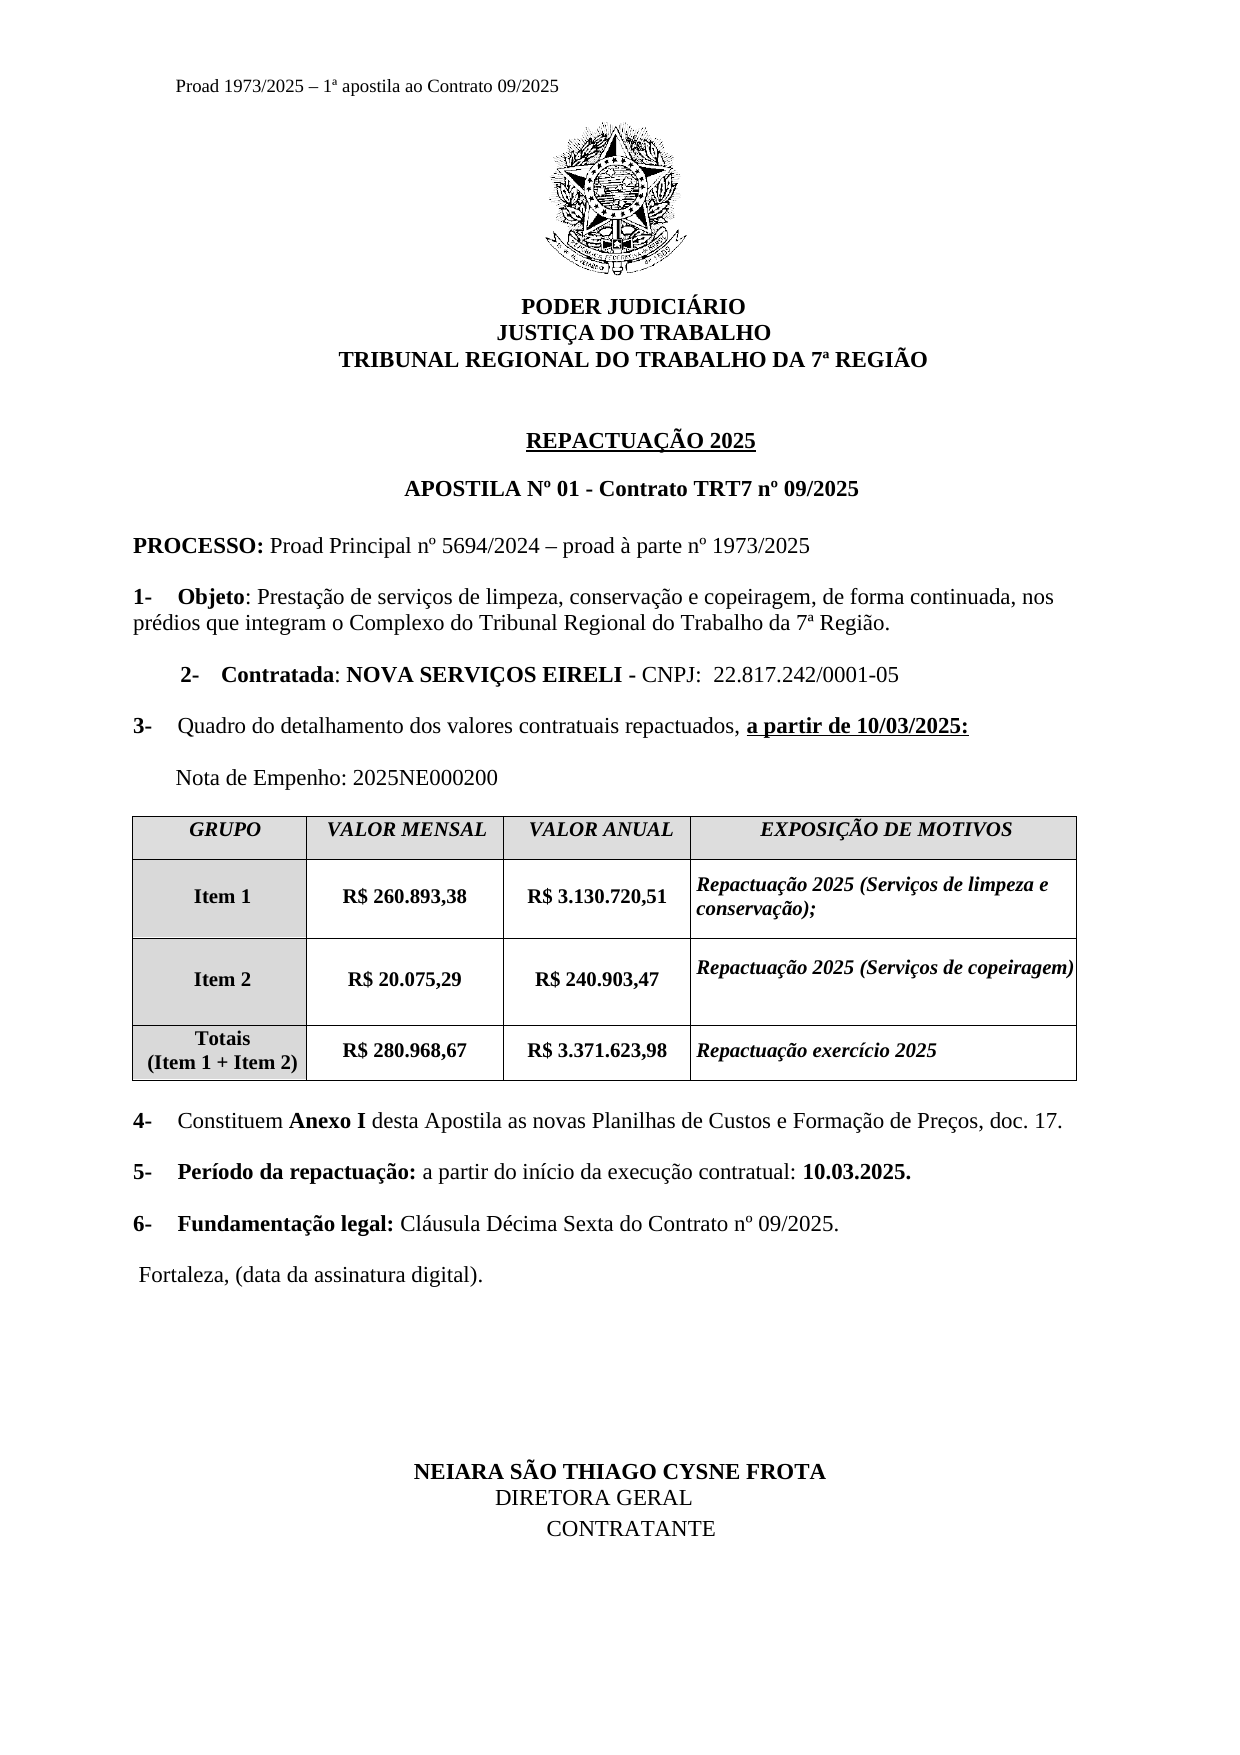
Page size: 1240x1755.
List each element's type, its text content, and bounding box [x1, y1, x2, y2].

subtitle APOSTILA Nº 01 - Contrato TRT7 nº 09/2025 [160, 475, 1091, 501]
text JUSTIÇA DO TRABALHO [160, 319, 1107, 346]
table_cell Repactuação 2025 (Serviços de copeiragem) [691, 939, 1076, 1025]
text TRIBUNAL REGIONAL DO TRABALHO DA 7ª REGIÃO [160, 346, 1106, 372]
text PROCESSO: Proad Principal nº 5694/2024 – proad à parte nº 1973/2025 [133, 532, 1107, 558]
table_cell R$ 3.371.623,98 [504, 1026, 690, 1079]
text Fortaleza, (data da assinatura digital). [133, 1261, 1107, 1287]
table_cell R$ 3.130.720,51 [504, 860, 690, 937]
table_cell Repactuação exercício 2025 [691, 1026, 1076, 1079]
table_cell R$ 260.893,38 [307, 860, 503, 937]
table_header VALOR ANUAL [504, 817, 690, 859]
list Objeto: Prestação de serviços de limpeza, conservação e copeiragem, de forma continuada, nos prédios que integram o Complexo do Tribunal Regional do Trabalho da 7ª Região. [133, 583, 1107, 636]
list Quadro do detalhamento dos valores contratuais repactuados, a partir de 10/03/2025: [133, 712, 1107, 738]
list Período da repactuação: a partir do início da execução contratual: 10.03.2025. [133, 1158, 1107, 1184]
table_cell Repactuação 2025 (Serviços de limpeza e conservação); [691, 860, 1076, 937]
table_cell R$ 20.075,29 [307, 939, 503, 1025]
text PODER JUDICIÁRIO [160, 293, 1106, 319]
text REPACTUAÇÃO 2025 [174, 428, 1107, 454]
text Nota de Empenho: 2025NE000200 [175, 763, 1107, 790]
subtitle NEIARA SÃO THIAGO CYSNE FROTA [160, 1458, 1079, 1484]
table_cell R$ 240.903,47 [504, 939, 690, 1025]
text DIRETORA GERAL [155, 1484, 1107, 1511]
table_cell Item 2 [133, 939, 306, 1025]
list Constituem Anexo I desta Apostila as novas Planilhas de Custos e Formação de Preços, doc. 17. [133, 1107, 1107, 1133]
text CONTRATANTE [155, 1515, 1107, 1541]
table_cell Item 1 [133, 860, 306, 937]
table_header EXPOSIÇÃO DE MOTIVOS [691, 817, 1076, 859]
list Contratada: NOVA SERVIÇOS EIRELI - CNPJ: 22.817.242/0001-05 [180, 661, 1107, 687]
table_header GRUPO [133, 817, 306, 859]
table_cell Totais (Item 1 + Item 2) [133, 1026, 306, 1079]
table_header VALOR MENSAL [307, 817, 503, 859]
list Fundamentação legal: Cláusula Décima Sexta do Contrato nº 09/2025. [133, 1209, 1107, 1236]
table_cell R$ 280.968,67 [307, 1026, 503, 1079]
